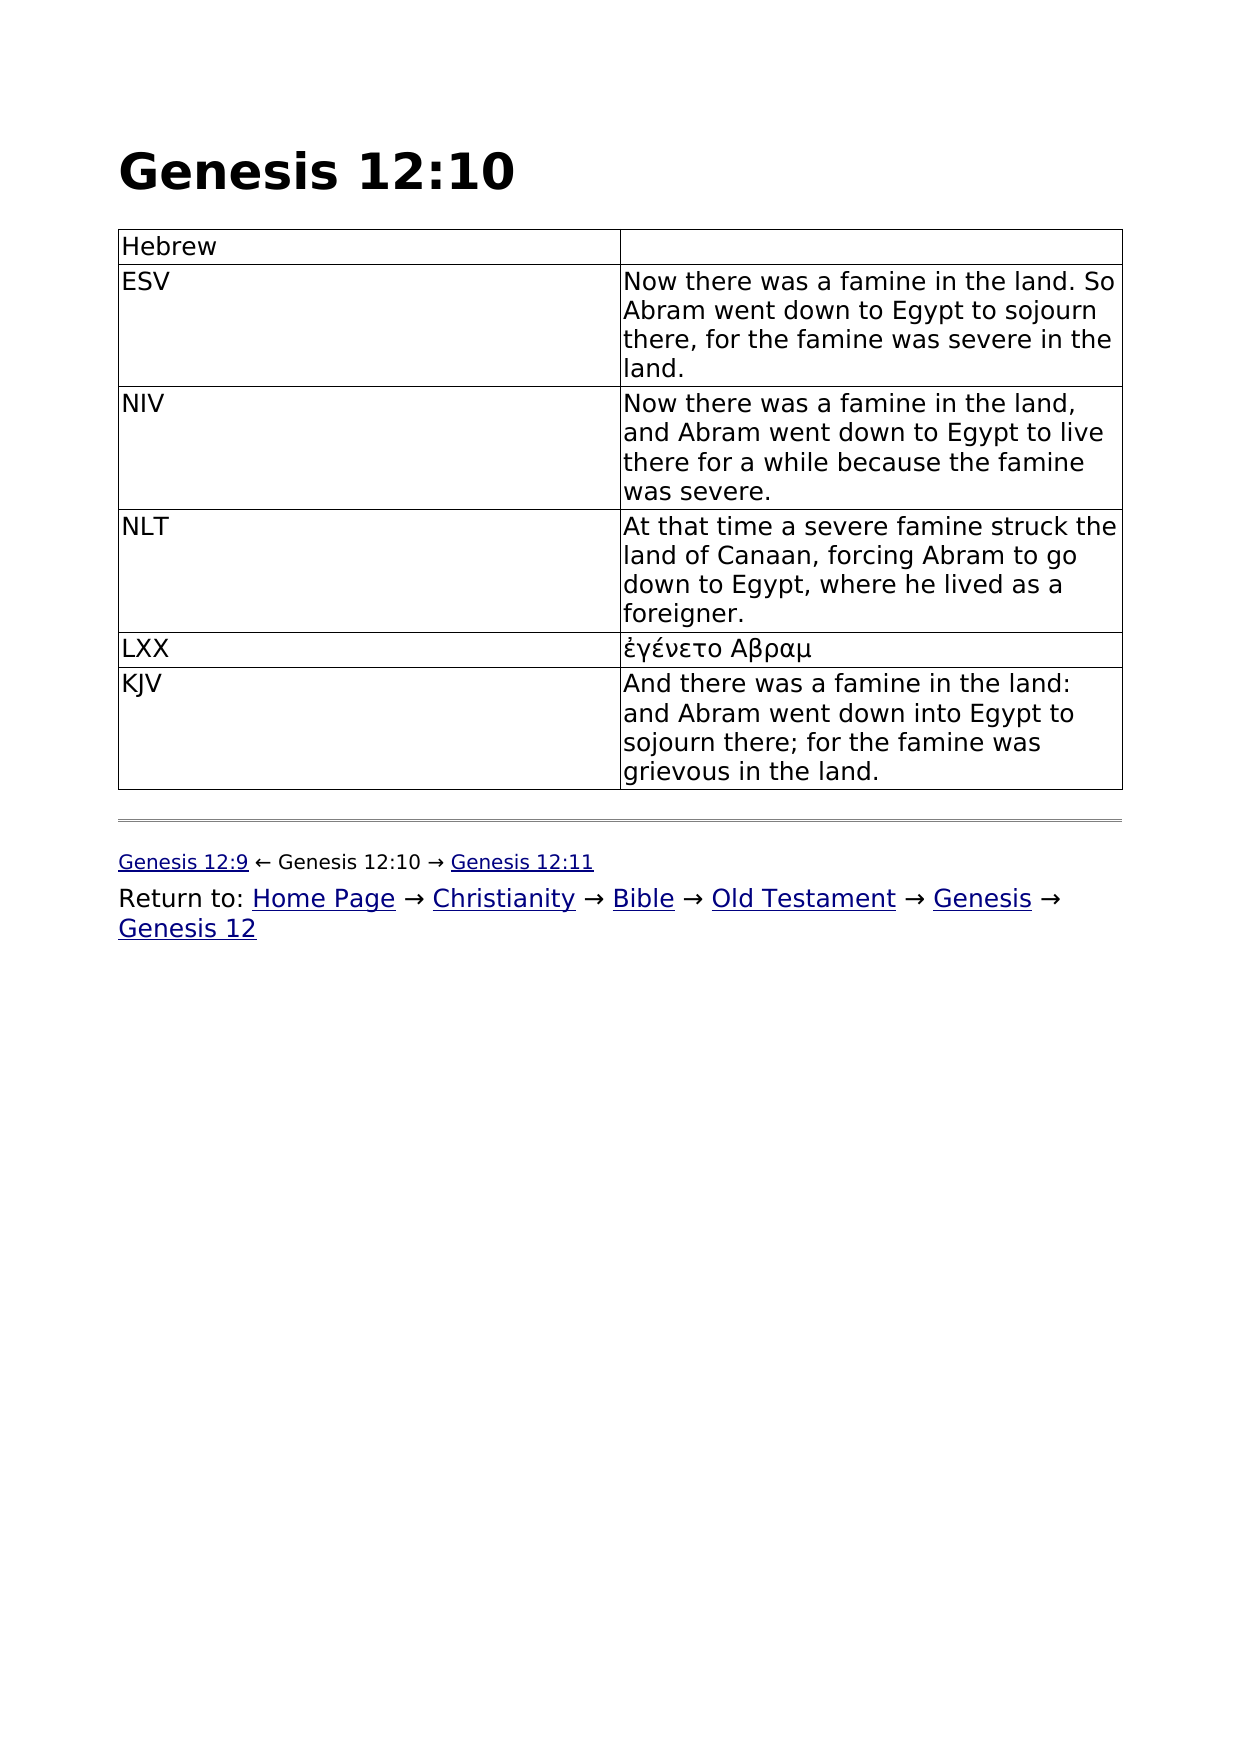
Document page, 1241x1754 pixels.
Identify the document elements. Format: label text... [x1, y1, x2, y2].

table_cell At that time a severe famine struck the land of Canaan, forcing Abram to go down to Egypt, where he lived as a foreigner. [621, 510, 1122, 632]
table_cell Now there was a famine in the land, and Abram went down to Egypt to live there for a while because the famine was severe. [621, 387, 1122, 509]
subtitle Genesis 12:10 [118, 143, 1122, 201]
table_cell KJV [119, 668, 620, 789]
table_cell ἐγένετο Αβραμ [621, 633, 1122, 667]
table_cell LXX [119, 633, 620, 667]
table_header Hebrew [119, 230, 620, 264]
text Genesis 12:9 ← Genesis 12:10 → Genesis 12:11 [118, 851, 1122, 884]
table_cell Now there was a famine in the land. So Abram went down to Egypt to sojourn there, for the famine was severe in the land. [621, 265, 1122, 386]
table_cell And there was a famine in the land: and Abram went down into Egypt to sojourn there; for the famine was grievous in the land. [621, 668, 1122, 789]
table_cell NLT [119, 510, 620, 632]
text Return to: Home Page → Christianity → Bible → Old Testament → Genesis → Genesis 12 [118, 884, 1122, 943]
table_header [621, 230, 1122, 264]
table_cell ESV [119, 265, 620, 386]
table_cell NIV [119, 387, 620, 509]
